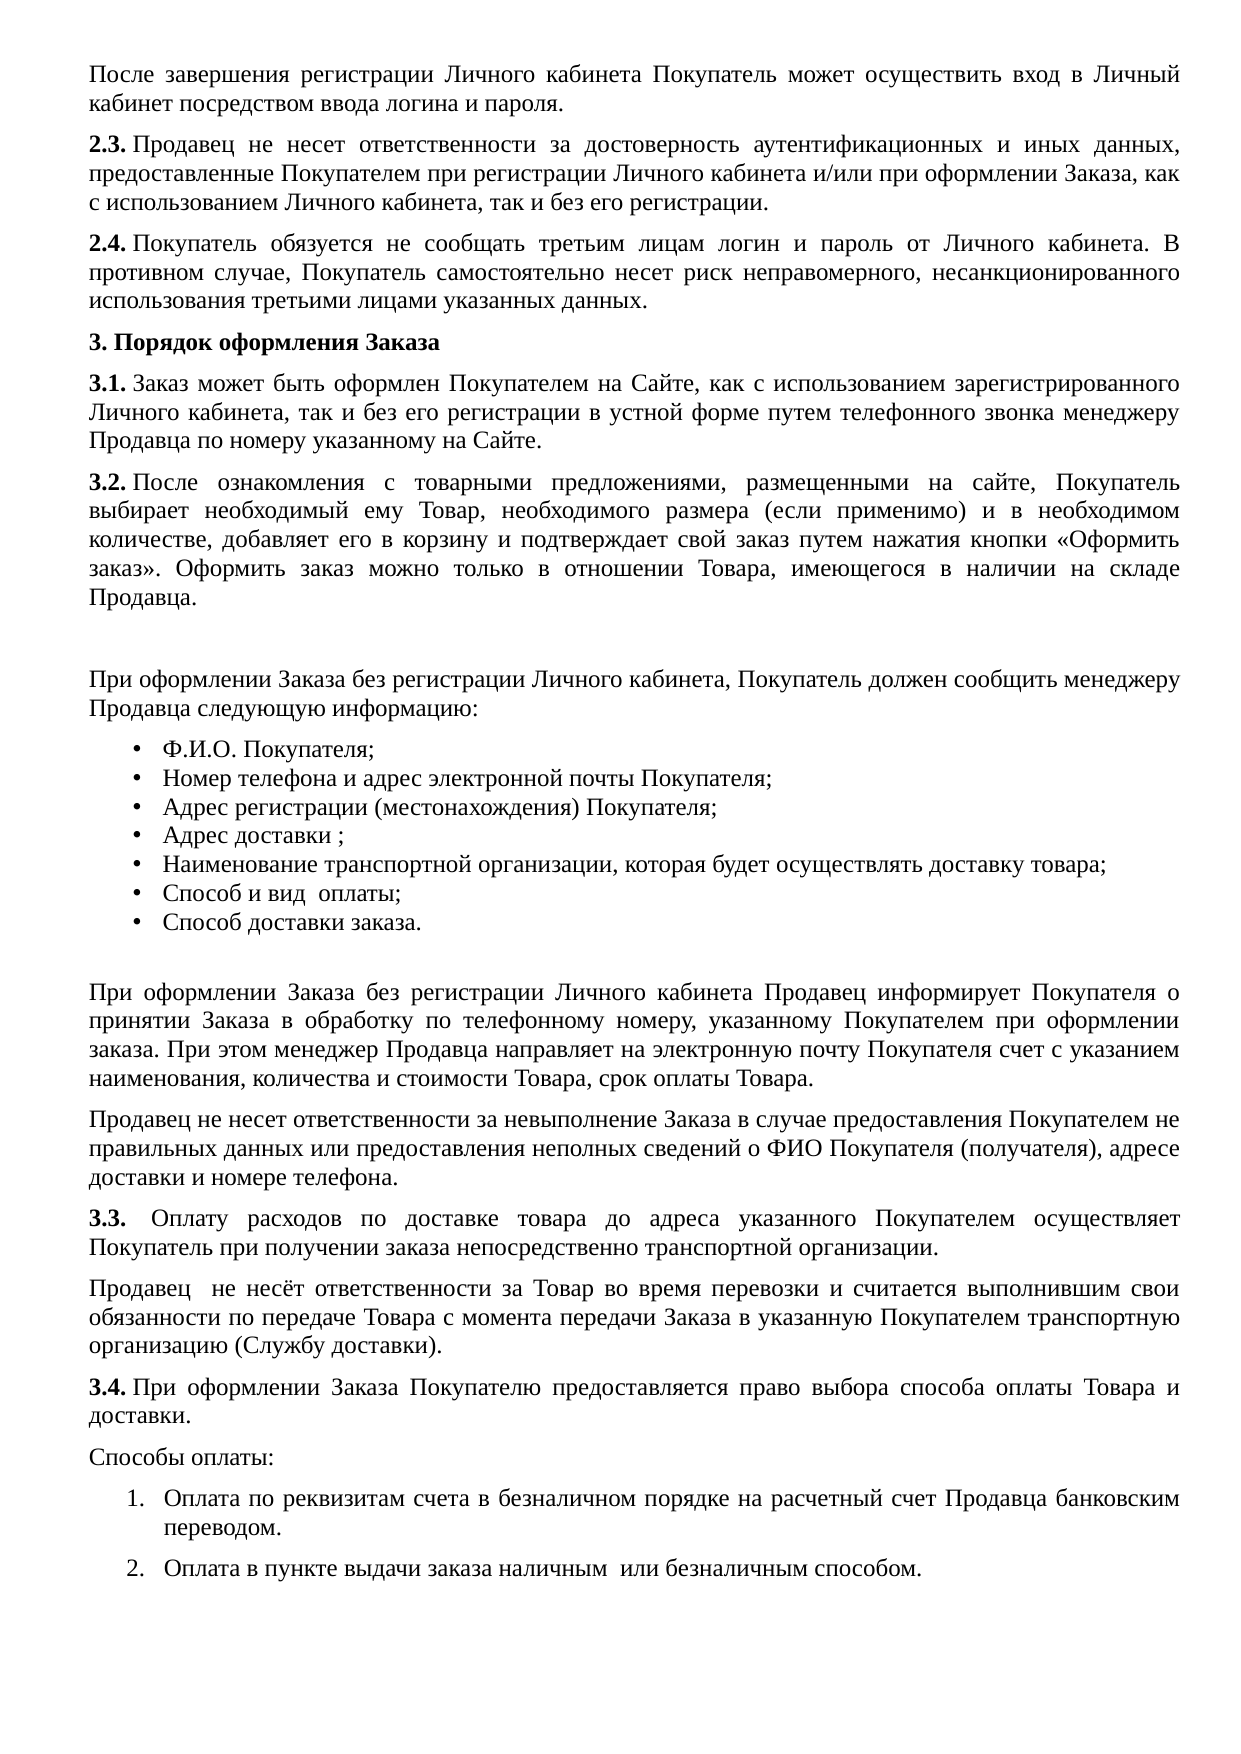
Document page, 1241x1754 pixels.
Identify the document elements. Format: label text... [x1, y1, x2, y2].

text 3.4. При оформлении Заказа Покупателю предоставляется право выбора способа оплаты Товара и доставки. [88, 1372, 1181, 1429]
text 3.2. После ознакомления с товарными предложениями, размещенными на сайте, Покупатель выбирает необходимый ему Товар, необходимого размера (если применимо) и в необходимом количестве, добавляет его в корзину и подтверждает свой заказ путем нажатия кнопки «Оформить заказ». Оформить заказ можно только в отношении Товара, имеющегося в наличии на складе Продавца. [88, 467, 1181, 610]
list Оплата в пункте выдачи заказа наличным или безналичным способом. [126, 1553, 1181, 1582]
list Наименование транспортной организации, которая будет осуществлять доставку товара; [133, 849, 1181, 878]
text 3.1. Заказ может быть оформлен Покупателем на Сайте, как с использованием зарегистрированного Личного кабинета, так и без его регистрации в устной форме путем телефонного звонка менеджеру Продавца по номеру указанному на Сайте. [88, 368, 1181, 454]
text Способы оплаты: [88, 1442, 1181, 1470]
text Продавец не несет ответственности за невыполнение Заказа в случае предоставления Покупателем не правильных данных или предоставления неполных сведений о ФИО Покупателя (получателя), адресе доставки и номере телефона. [88, 1104, 1181, 1190]
text 2.4. Покупатель обязуется не сообщать третьим лицам логин и пароль от Личного кабинета. В противном случае, Покупатель самостоятельно несет риск неправомерного, несанкционированного использования третьими лицами указанных данных. [88, 228, 1181, 314]
text При оформлении Заказа без регистрации Личного кабинета Продавец информирует Покупателя о принятии Заказа в обработку по телефонному номеру, указанному Покупателем при оформлении заказа. При этом менеджер Продавца направляет на электронную почту Покупателя счет с указанием наименования, количества и стоимости Товара, срок оплаты Товара. [88, 977, 1181, 1092]
text Продавец не несёт ответственности за Товар во время перевозки и считается выполнившим свои обязанности по передаче Товара с момента передачи Заказа в указанную Покупателем транспортную организацию (Службу доставки). [88, 1273, 1181, 1359]
list Способ и вид оплаты; [133, 878, 1181, 907]
list Адрес регистрации (местонахождения) Покупателя; [133, 792, 1181, 820]
list Ф.И.О. Покупателя; [133, 734, 1181, 763]
list Номер телефона и адрес электронной почты Покупателя; [133, 763, 1181, 792]
list Оплата по реквизитам счета в безналичном порядке на расчетный счет Продавца банковским переводом. [126, 1483, 1181, 1540]
text После завершения регистрации Личного кабинета Покупатель может осуществить вход в Личный кабинет посредством ввода логина и пароля. [88, 59, 1181, 117]
text 3.3. Оплату расходов по доставке товара до адреса указанного Покупателем осуществляет Покупатель при получении заказа непосредственно транспортной организации. [88, 1203, 1181, 1260]
text 2.3. Продавец не несет ответственности за достоверность аутентификационных и иных данных, предоставленные Покупателем при регистрации Личного кабинета и/или при оформлении Заказа, как с использованием Личного кабинета, так и без его регистрации. [88, 129, 1181, 215]
list Адрес доставки ; [133, 820, 1181, 849]
list Способ доставки заказа. [133, 907, 1181, 935]
text При оформлении Заказа без регистрации Личного кабинета, Покупатель должен сообщить менеджеру Продавца следующую информацию: [88, 664, 1181, 722]
text 3. Порядок оформления Заказа [88, 327, 1181, 355]
